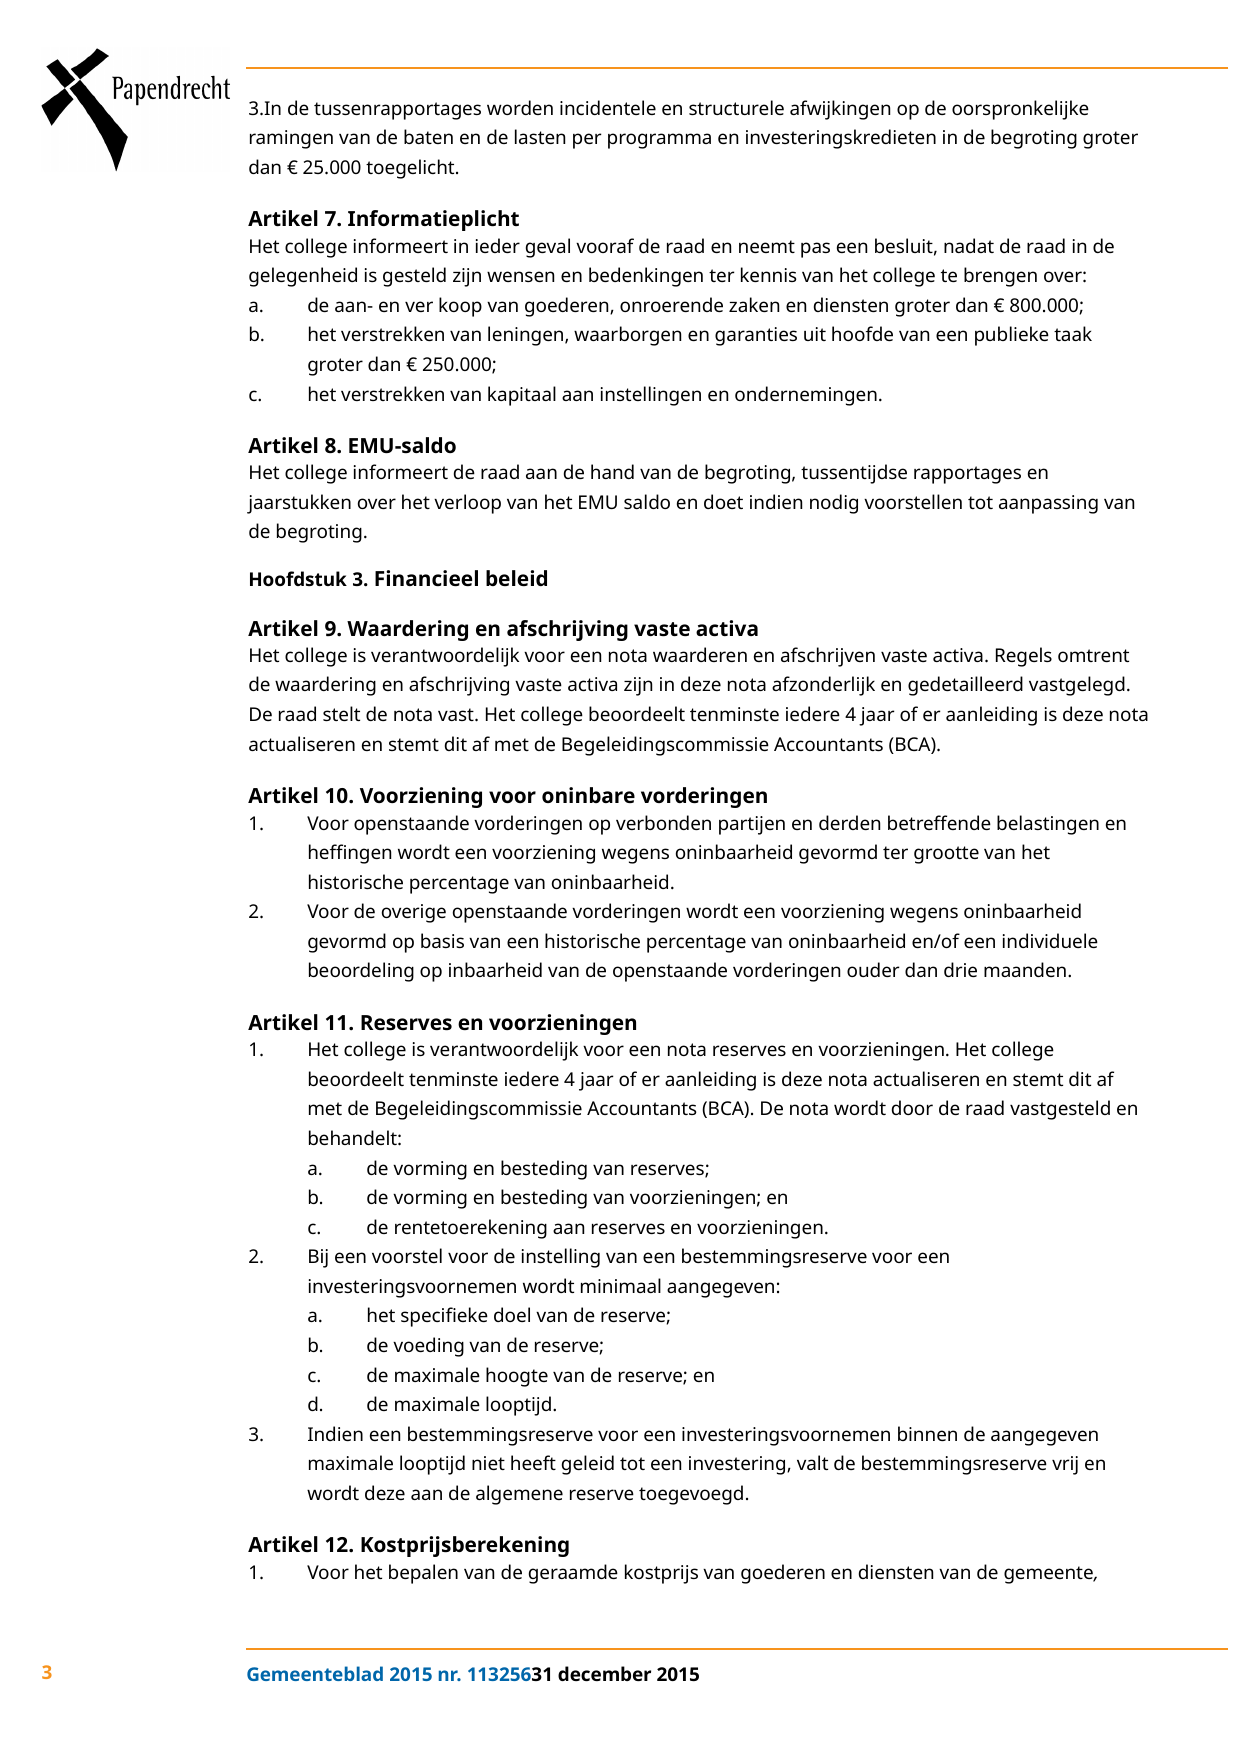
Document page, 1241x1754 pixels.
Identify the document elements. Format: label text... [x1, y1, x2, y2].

text Artikel 12. Kostprijsberekening [248, 1531, 1152, 1559]
text Het college informeert in ieder geval vooraf de raad en neemt pas een besluit, nadat de raad in de gelegenheid is gesteld zijn wensen en bedenkingen ter kennis van het college te brengen over: [248, 233, 1152, 288]
picture [41, 47, 231, 172]
list Het college is verantwoordelijk voor een nota reserves en voorzieningen. Het college beoordeelt tenminste iedere 4 jaar of er aanleiding is deze nota actualiseren en stemt dit af met de Begeleidingscommissie Accountants (BCA). De nota wordt door de raad vastgesteld en behandelt: [248, 1036, 1152, 1151]
text Artikel 9. Waardering en afschrijving vaste activa [248, 614, 1152, 642]
list Voor het bepalen van de geraamde kostprijs van goederen en diensten van de gemeente, [248, 1559, 1152, 1585]
list de maximale looptijd. [307, 1391, 1152, 1417]
list de maximale hoogte van de reserve; en [307, 1362, 1152, 1388]
list Voor openstaande vorderingen op verbonden partijen en derden betreffende belastingen en heffingen wordt een voorziening wegens oninbaarheid gevormd ter grootte van het historische percentage van oninbaarheid. [248, 810, 1152, 894]
list het verstrekken van leningen, waarborgen en garanties uit hoofde van een publieke taak groter dan € 250.000; [248, 322, 1152, 377]
list de voeding van de reserve; [307, 1332, 1152, 1358]
list de vorming en besteding van voorzieningen; en [307, 1184, 1152, 1210]
text 3.In de tussenrapportages worden incidentele en structurele afwijkingen op de oorspronkelijke ramingen van de baten en de lasten per programma en investeringskredieten in de begroting groter dan € 25.000 toegelicht. [248, 95, 1152, 180]
list de rentetoerekening aan reserves en voorzieningen. [307, 1214, 1152, 1240]
list het specifieke doel van de reserve; [307, 1303, 1152, 1328]
list Indien een bestemmingsreserve voor een investeringsvoornemen binnen de aangegeven maximale looptijd niet heeft geleid tot een investering, valt de bestemmingsreserve vrij en wordt deze aan de algemene reserve toegevoegd. [248, 1421, 1152, 1506]
text Artikel 11. Reserves en voorzieningen [248, 1008, 1152, 1036]
text Hoofdstuk 3. Financieel beleid [248, 564, 1152, 593]
list Voor de overige openstaande vorderingen wordt een voorziening wegens oninbaarheid gevormd op basis van een historische percentage van oninbaarheid en/of een individuele beoordeling op inbaarheid van de openstaande vorderingen ouder dan drie maanden. [248, 898, 1152, 983]
list de vorming en besteding van reserves; [307, 1155, 1152, 1181]
list Bij een voorstel voor de instelling van een bestemmingsreserve voor een investeringsvoornemen wordt minimaal aangegeven: [248, 1243, 1152, 1299]
text Het college informeert de raad aan de hand van de begroting, tussentijdse rapportages en jaarstukken over het verloop van het EMU saldo en doet indien nodig voorstellen tot aanpassing van de begroting. [248, 459, 1152, 544]
list het verstrekken van kapitaal aan instellingen en ondernemingen. [248, 381, 1152, 406]
list de aan- en ver koop van goederen, onroerende zaken en diensten groter dan € 800.000; [248, 292, 1152, 318]
text Artikel 7. Informatieplicht [248, 204, 1152, 233]
text Het college is verantwoordelijk voor een nota waarderen en afschrijven vaste activa. Regels omtrent de waardering en afschrijving vaste activa zijn in deze nota afzonderlijk en gedetailleerd vastgelegd. De raad stelt de nota vast. Het college beoordeelt tenminste iedere 4 jaar of er aanleiding is deze nota actualiseren en stemt dit af met de Begeleidingscommissie Accountants (BCA). [248, 642, 1152, 757]
text Artikel 8. EMU-saldo [248, 431, 1152, 459]
text Artikel 10. Voorziening voor oninbare vorderingen [248, 781, 1152, 810]
